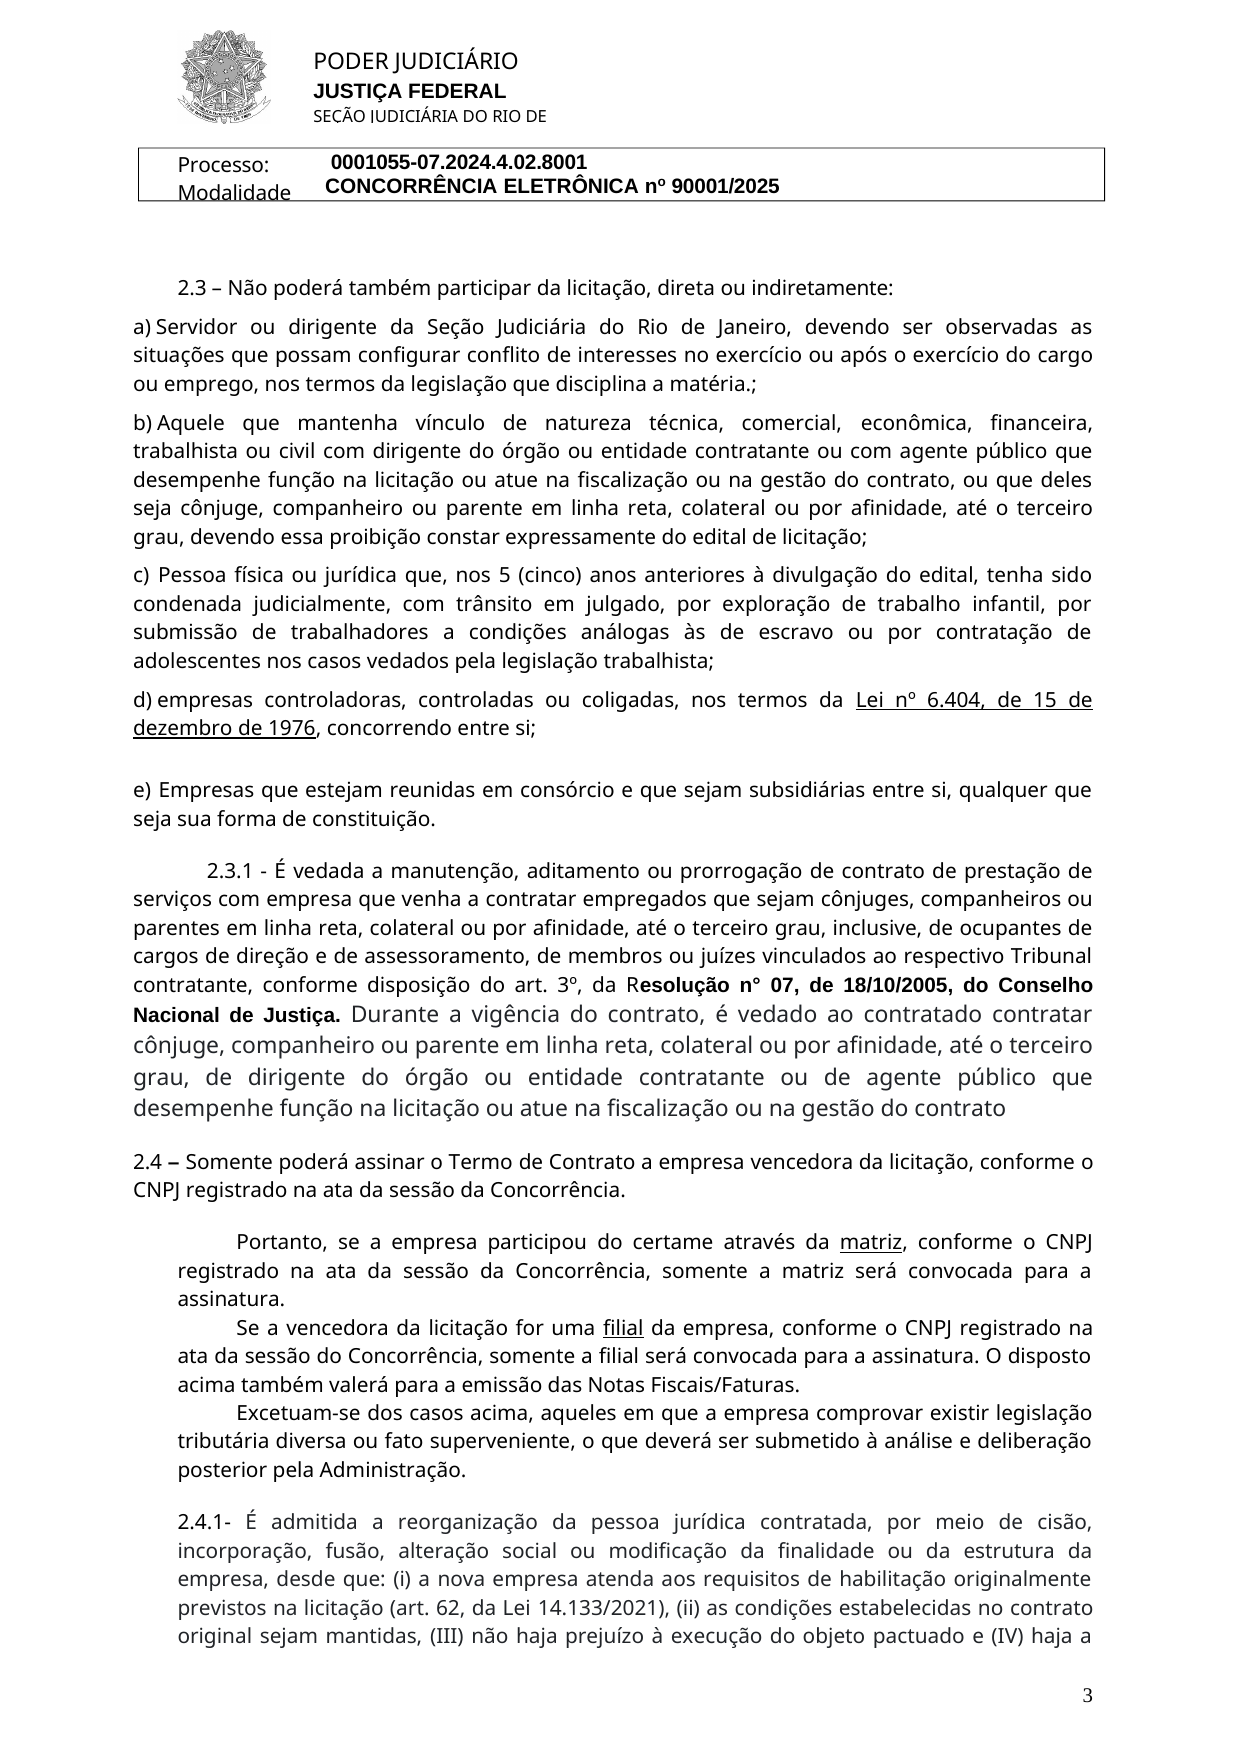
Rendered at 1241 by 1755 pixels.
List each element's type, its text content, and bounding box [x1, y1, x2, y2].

text Se a vencedora da licitação for uma filial da empresa, conforme o CNPJ registrado na ata da sessão do Concorrência, somente a filial será convocada para a assinatura. O disposto acima também valerá para a emissão das Notas Fiscais/Faturas. [177, 1313, 1093, 1398]
list Servidor ou dirigente da Seção Judiciária do Rio de Janeiro, devendo ser observadas as situações que possam configurar conflito de interesses no exercício ou após o exercício do cargo ou emprego, nos termos da legislação que disciplina a matéria.; [133, 312, 1093, 397]
list – Somente poderá assinar o Termo de Contrato a empresa vencedora da licitação, conforme o CNPJ registrado na ata da sessão da Concorrência. [133, 1147, 1093, 1204]
list - É vedada a manutenção, aditamento ou prorrogação de contrato de prestação de serviços com empresa que venha a contratar empregados que sejam cônjuges, companheiros ou parentes em linha reta, colateral ou por afinidade, até o terceiro grau, inclusive, de ocupantes de cargos de direção e de assessoramento, de membros ou juízes vinculados ao respectivo Tribunal contratante, conforme disposição do art. 3º, da Resolução n° 07, de 18/10/2005, do Conselho Nacional de Justiça. Durante a vigência do contrato, é vedado ao contratado contratar cônjuge, companheiro ou parente em linha reta, colateral ou por afinidade, até o terceiro grau, de dirigente do órgão ou entidade contratante ou de agente público que desempenhe função na licitação ou atue na fiscalização ou na gestão do contrato [133, 856, 1094, 1123]
list Empresas que estejam reunidas em consórcio e que sejam subsidiárias entre si, qualquer que seja sua forma de constituição. [133, 775, 1093, 832]
text 2.4.1- É admitida a reorganização da pessoa jurídica contratada, por meio de cisão, incorporação, fusão, alteração social ou modificação da finalidade ou da estrutura da empresa, desde que: (i) a nova empresa atenda aos requisitos de habilitação originalmente previstos na licitação (art. 62, da Lei 14.133/2021), (ii) as condições estabelecidas no contrato original sejam mantidas, (III) não haja prejuízo à execução do objeto pactuado e (IV) haja a [177, 1507, 1093, 1649]
list Pessoa física ou jurídica que, nos 5 (cinco) anos anteriores à divulgação do edital, tenha sido condenada judicialmente, com trânsito em julgado, por exploração de trabalho infantil, por submissão de trabalhadores a condições análogas às de escravo ou por contratação de adolescentes nos casos vedados pela legislação trabalhista; [133, 560, 1093, 674]
list Aquele que mantenha vínculo de natureza técnica, comercial, econômica, financeira, trabalhista ou civil com dirigente do órgão ou entidade contratante ou com agente público que desempenhe função na licitação ou atue na fiscalização ou na gestão do contrato, ou que deles seja cônjuge, companheiro ou parente em linha reta, colateral ou por afinidade, até o terceiro grau, devendo essa proibição constar expressamente do edital de licitação; [133, 408, 1093, 550]
text Portanto, se a empresa participou do certame através da matriz, conforme o CNPJ registrado na ata da sessão da Concorrência, somente a matriz será convocada para a assinatura. [177, 1227, 1093, 1313]
list empresas controladoras, controladas ou coligadas, nos termos da Lei nº 6.404, de 15 de dezembro de 1976, concorrendo entre si; [133, 685, 1093, 742]
list – Não poderá também participar da licitação, direta ou indiretamente: [177, 273, 1137, 302]
text Excetuam-se dos casos acima, aqueles em que a empresa comprovar existir legislação tributária diversa ou fato superveniente, o que deverá ser submetido à análise e deliberação posterior pela Administração. [177, 1398, 1093, 1483]
